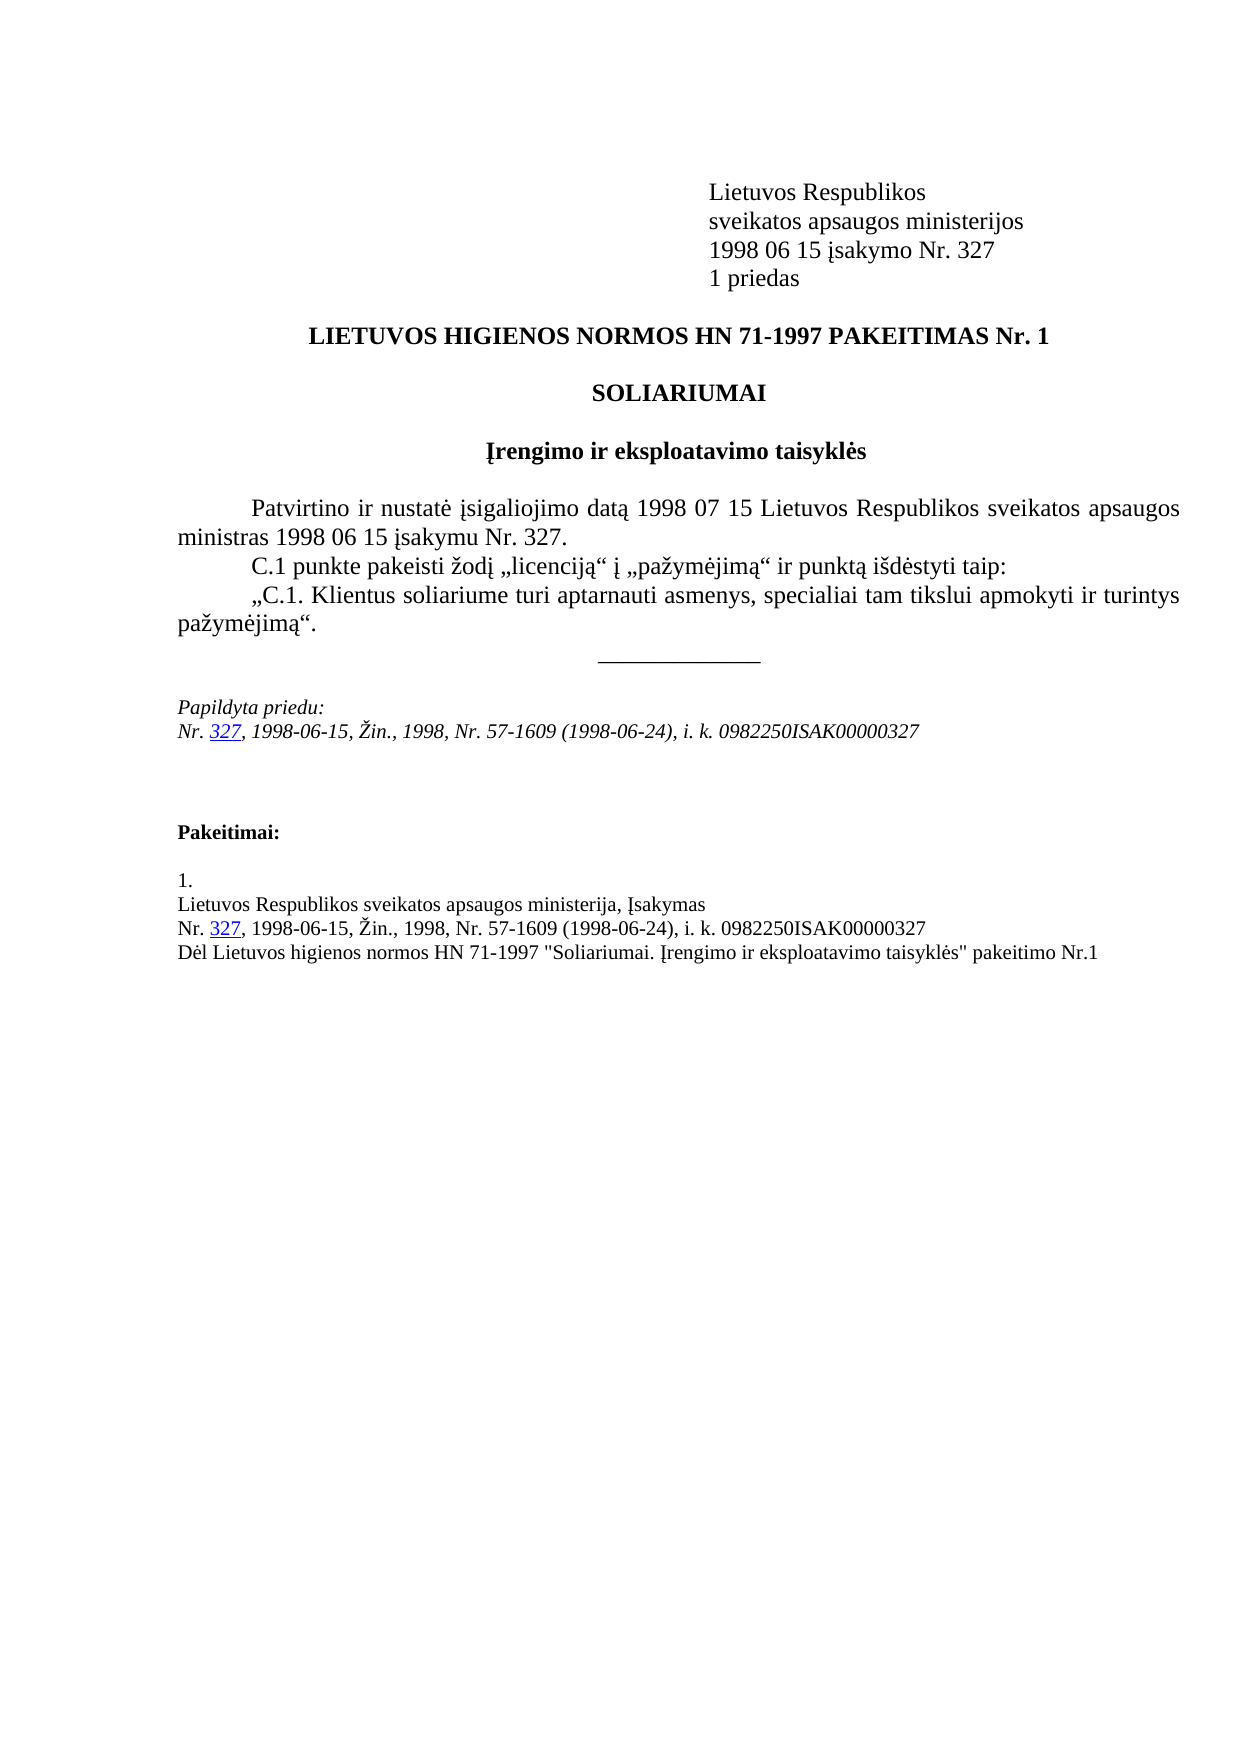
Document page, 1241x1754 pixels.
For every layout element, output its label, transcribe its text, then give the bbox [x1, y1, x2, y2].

text Lietuvos Respublikos [177, 177, 1181, 206]
text Dėl Lietuvos higienos normos HN 71-1997 "Soliariumai. Įrengimo ir eksploatavimo taisyklės" pakeitimo Nr.1 [177, 940, 1181, 964]
text Patvirtino ir nustatė įsigaliojimo datą 1998 07 15 Lietuvos Respublikos sveikatos apsaugos ministras 1998 06 15 įsakymu Nr. 327. [177, 493, 1181, 551]
text Pakeitimai: [177, 820, 1181, 844]
text _____________ [177, 637, 1181, 666]
text 1 priedas [177, 263, 1181, 292]
text „C.1. Klientus soliariume turi aptarnauti asmenys, specialiai tam tikslui apmokyti ir turintys pažymėjimą“. [177, 580, 1181, 637]
text C.1 punkte pakeisti žodį „licenciją“ į „pažymėjimą“ ir punktą išdėstyti taip: [177, 551, 1181, 580]
text Nr. 327, 1998-06-15, Žin., 1998, Nr. 57-1609 (1998-06-24), i. k. 0982250ISAK00000327 [177, 719, 1181, 743]
text Įrengimo ir eksploatavimo taisyklės [177, 436, 1181, 465]
text Nr. 327, 1998-06-15, Žin., 1998, Nr. 57-1609 (1998-06-24), i. k. 0982250ISAK00000327 [177, 916, 1181, 940]
text SOLIARIUMAI [177, 378, 1181, 407]
text sveikatos apsaugos ministerijos [177, 206, 1181, 235]
text 1. [177, 868, 1181, 892]
text Papildyta priedu: [177, 695, 1181, 719]
text Lietuvos Respublikos sveikatos apsaugos ministerija, Įsakymas [177, 892, 1181, 916]
text LIETUVOS HIGIENOS NORMOS HN 71-1997 PAKEITIMAS Nr. 1 [177, 321, 1181, 350]
text 1998 06 15 įsakymo Nr. 327 [177, 235, 1181, 263]
